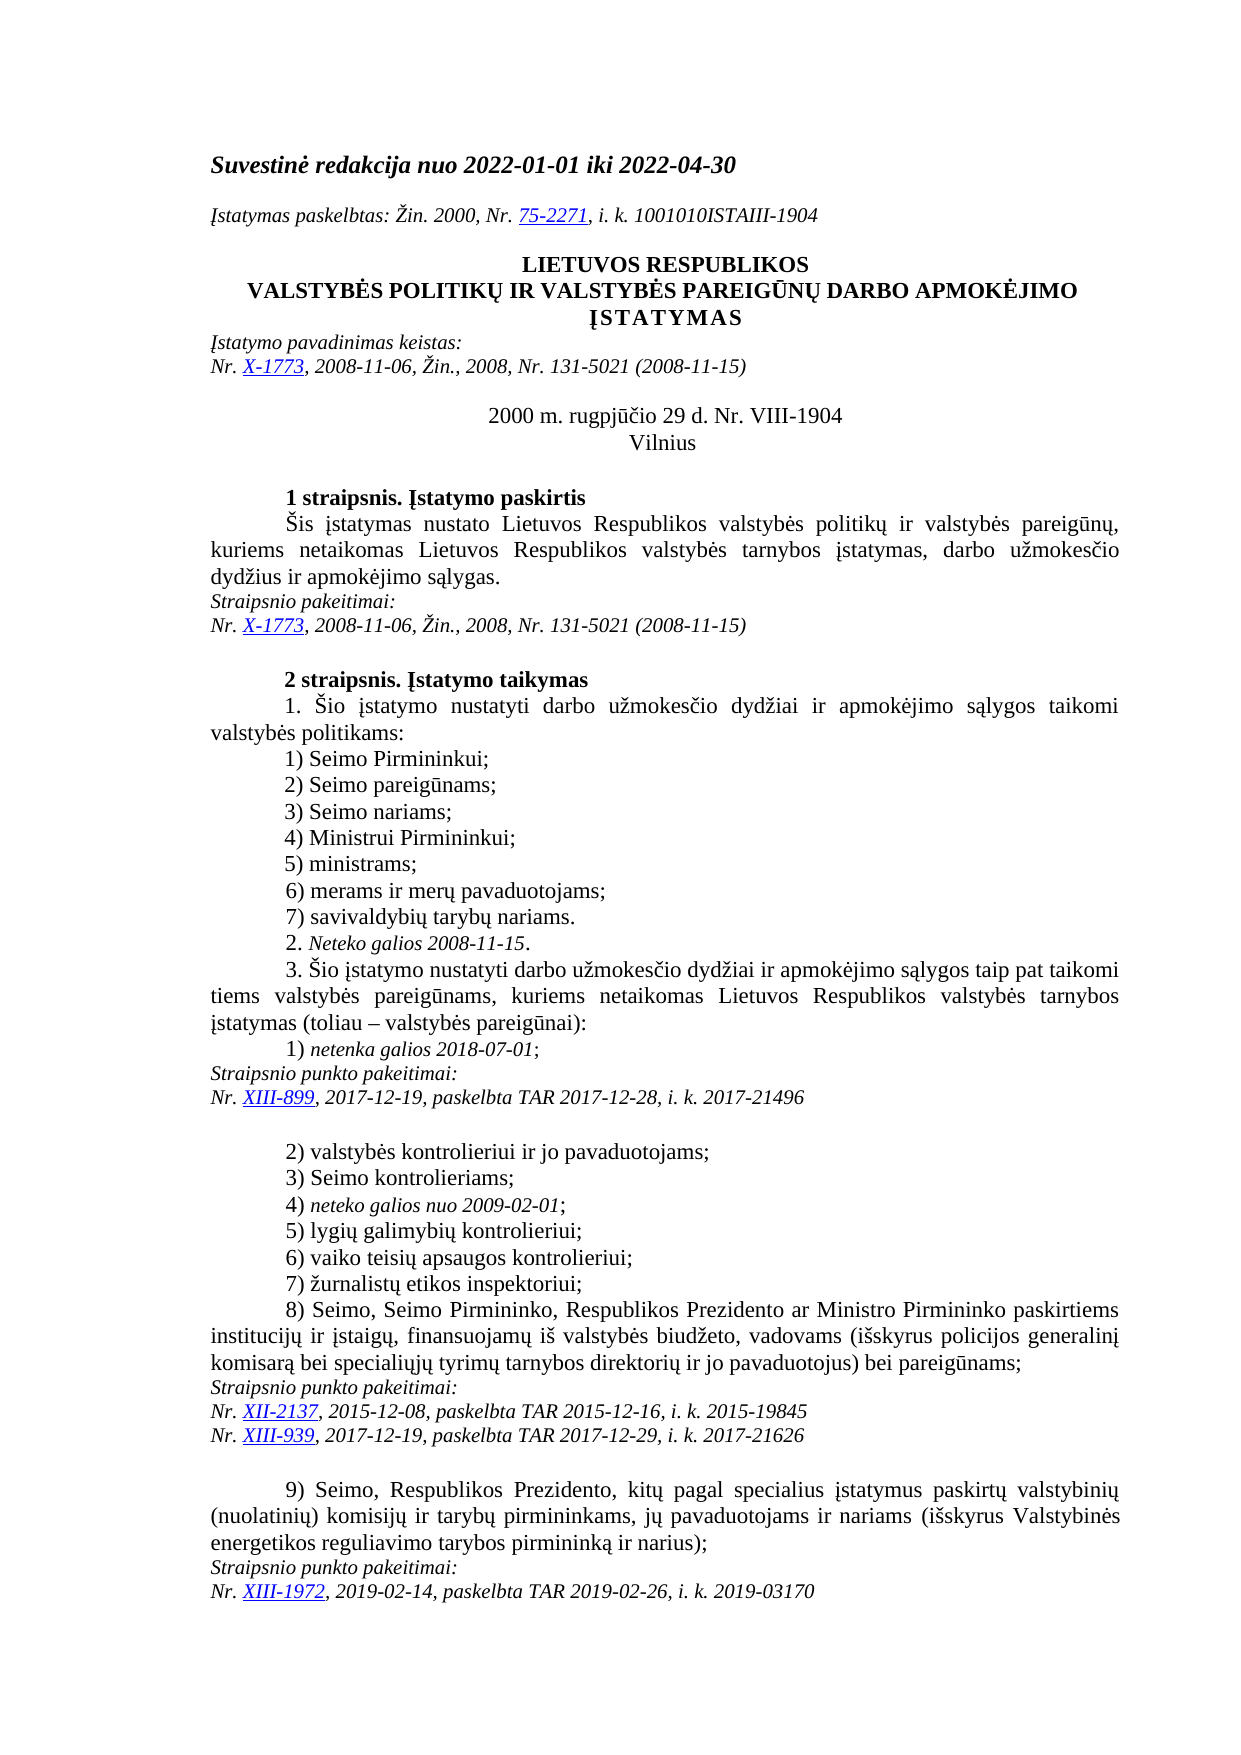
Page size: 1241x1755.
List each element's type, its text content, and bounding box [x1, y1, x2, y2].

text 7) žurnalistų etikos inspektoriui; [210, 1270, 1120, 1296]
text 6) merams ir merų pavaduotojams; [210, 877, 1120, 903]
text 2000 m. rugpjūčio 29 d. Nr. VIII-1904 Vilnius [210, 402, 1120, 455]
text Įstatymas paskelbtas: Žin. 2000, Nr. 75-2271, i. k. 1001010ISTAIII-1904 [210, 203, 1120, 227]
text 4) Ministrui Pirmininkui; [210, 824, 1120, 850]
text 3) Seimo nariams; [210, 798, 1120, 824]
text 5) lygių galimybių kontrolieriui; [210, 1217, 1120, 1243]
text 9) Seimo, Respublikos Prezidento, kitų pagal specialius įstatymus paskirtų valstybinių (nuolatinių) komisijų ir tarybų pirmininkams, jų pavaduotojams ir nariams (išskyrus Valstybinės energetikos reguliavimo tarybos pirmininką ir narius); [210, 1476, 1120, 1555]
text Įstatymo pavadinimas keistas: [210, 330, 1120, 354]
text 1) Seimo Pirmininkui; [210, 745, 1120, 771]
text Straipsnio punkto pakeitimai: [210, 1061, 1120, 1085]
text Šis įstatymas nustato Lietuvos Respublikos valstybės politikų ir valstybės pareigūnų, kuriems netaikomas Lietuvos Respublikos valstybės tarnybos įstatymas, darbo užmokesčio dydžius ir apmokėjimo sąlygas. [210, 510, 1120, 589]
text Straipsnio pakeitimai: [210, 589, 1120, 613]
text Nr. XII-2137, 2015-12-08, paskelbta TAR 2015-12-16, i. k. 2015-19845 [210, 1399, 1120, 1423]
text Nr. X-1773, 2008-11-06, Žin., 2008, Nr. 131-5021 (2008-11-15) [210, 613, 1120, 637]
text 8) Seimo, Seimo Pirmininko, Respublikos Prezidento ar Ministro Pirmininko paskirtiems institucijų ir įstaigų, finansuojamų iš valstybės biudžeto, vadovams (išskyrus policijos generalinį komisarą bei specialiųjų tyrimų tarnybos direktorių ir jo pavaduotojus) bei pareigūnams; [210, 1296, 1120, 1375]
text 2) valstybės kontrolieriui ir jo pavaduotojams; [210, 1138, 1120, 1164]
text Straipsnio punkto pakeitimai: [210, 1375, 1120, 1399]
text LIETUVOS RESPUBLIKOS [210, 251, 1120, 277]
text Straipsnio punkto pakeitimai: [210, 1555, 1120, 1579]
text Suvestinė redakcija nuo 2022-01-01 iki 2022-04-30 [210, 150, 1120, 179]
text 2) Seimo pareigūnams; [210, 771, 1120, 798]
text 3. Šio įstatymo nustatyti darbo užmokesčio dydžiai ir apmokėjimo sąlygos taip pat taikomi tiems valstybės pareigūnams, kuriems netaikomas Lietuvos Respublikos valstybės tarnybos įstatymas (toliau – valstybės pareigūnai): [210, 956, 1120, 1035]
text VALSTYBĖS POLITIKŲ IR VALSTYBĖS PAREIGŪNŲ DARBO APMOKĖJIMO [210, 277, 1120, 304]
text ĮSTATYMAS [210, 304, 1120, 330]
text 6) vaiko teisių apsaugos kontrolieriui; [210, 1243, 1120, 1270]
text 4) neteko galios nuo 2009-02-01; [210, 1191, 1120, 1217]
text Nr. XIII-1972, 2019-02-14, paskelbta TAR 2019-02-26, i. k. 2019-03170 [210, 1579, 1120, 1603]
text 1) netenka galios 2018-07-01; [210, 1035, 1120, 1061]
text Nr. XIII-939, 2017-12-19, paskelbta TAR 2017-12-29, i. k. 2017-21626 [210, 1423, 1120, 1447]
text 3) Seimo kontrolieriams; [210, 1164, 1120, 1191]
text 2 straipsnis. Įstatymo taikymas [210, 666, 1120, 692]
text 1. Šio įstatymo nustatyti darbo užmokesčio dydžiai ir apmokėjimo sąlygos taikomi valstybės politikams: [210, 692, 1120, 745]
text Nr. XIII-899, 2017-12-19, paskelbta TAR 2017-12-28, i. k. 2017-21496 [210, 1085, 1120, 1109]
text 1 straipsnis. Įstatymo paskirtis [210, 484, 1120, 510]
text 2. Neteko galios 2008-11-15. [210, 929, 1120, 956]
text 5) ministrams; [210, 850, 1120, 877]
text Nr. X-1773, 2008-11-06, Žin., 2008, Nr. 131-5021 (2008-11-15) [210, 354, 1120, 378]
text 7) savivaldybių tarybų nariams. [210, 903, 1120, 929]
